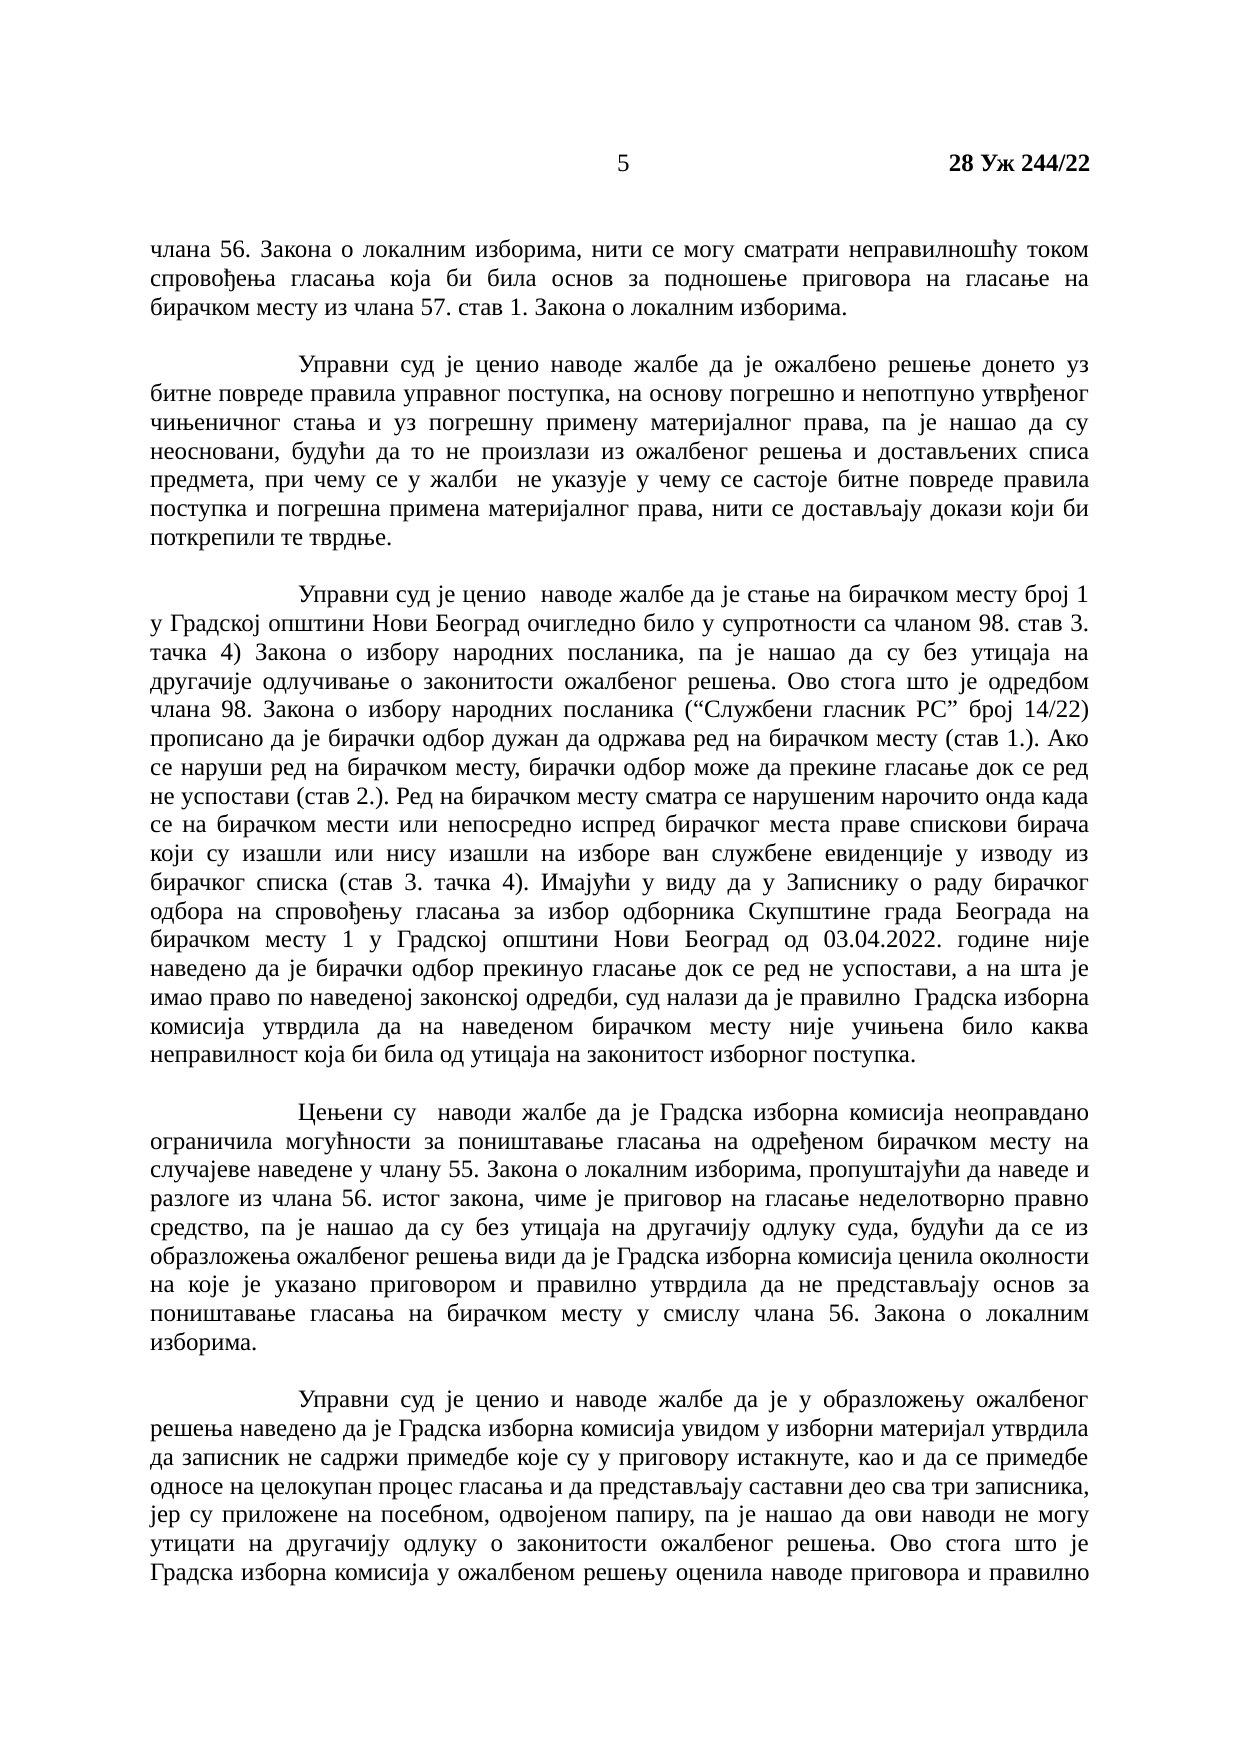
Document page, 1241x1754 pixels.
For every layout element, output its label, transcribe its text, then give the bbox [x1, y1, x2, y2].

text члана 56. Закона о локалним изборима, нити се могу сматрати неправилношћу током спровођења гласања која би била основ за подношење приговора на гласање на бирачком месту из члана 57. став 1. Закона о локалним изборима. [150, 234, 1090, 321]
text Управни суд је ценио и наводе жалбе да је у образложењу ожалбеног решења наведено да је Градска изборна комисија увидом у изборни материјал утврдила да записник не садржи примедбе које су у приговору истакнуте, као и да се примедбе односе на целокупан процес гласања и да представљају саставни део сва три записника, јер су приложене на посебном, одвојеном папиру, па је нашао да ови наводи не могу утицати на другачију одлуку о законитости ожалбеног решења. Ово стога што је Градска изборна комисија у ожалбеном решењу оценила наводе приговора и правилно [150, 1384, 1090, 1586]
text Управни суд је ценио наводе жалбе да је ожалбено решење донето уз битне повреде правила управног поступка, на основу погрешно и непотпуно утврђеног чињеничног стања и уз погрешну примену материјалног права, па је нашао да су неосновани, будући да то не произлази из ожалбеног решења и достављених списа предмета, при чему се у жалби не указује у чему се састоје битне повреде правила поступка и погрешна примена материјалног права, нити се достављају докази који би поткрепили те тврдње. [150, 349, 1090, 551]
text Цењени су наводи жалбе да је Градска изборна комисија неоправдано ограничила могућности за поништавање гласања на одређеном бирачком месту на случајеве наведене у члану 55. Закона о локалним изборима, пропуштајући да наведе и разлоге из члана 56. истог закона, чиме је приговор на гласање неделотворно правно средство, па је нашао да су без утицаја на другачију одлуку суда, будући да се из образложења ожалбеног решења види да је Градска изборна комисија ценила околности на које је указано приговором и правилно утврдила да не представљају основ за поништавање гласања на бирачком месту у смислу члана 56. Закона о локалним изборима. [150, 1097, 1090, 1356]
text Управни суд је ценио наводе жалбе да је стање на бирачком месту број 1 у Градској општини Нови Београд очигледно било у супротности са чланом 98. став 3. тачка 4) Закона о избору народних посланика, па је нашао да су без утицаја на другачије одлучивање о законитости ожалбеног решења. Ово стога што је одредбом члана 98. Закона о избору народних посланика (“Службени гласник РС” број 14/22) прописано да је бирачки одбор дужан да одржава ред на бирачком месту (став 1.). Ако се наруши ред на бирачком месту, бирачки одбор може да прекине гласање док се ред не успостави (став 2.). Ред на бирачком месту сматра се нарушеним нарочито онда када се на бирачком мести или непосредно испред бирачког места праве спискови бирача који су изашли или нису изашли на изборе ван службене евиденције у изводу из бирачког списка (став 3. тачка 4). Имајући у виду да у Записнику о раду бирачког одбора на спровођењу гласања за избор одборника Скупштине града Београда на бирачком месту 1 у Градској општини Нови Београд од 03.04.2022. године није наведено да је бирачки одбор прекинуо гласање док се ред не успостави, а на шта је имао право по наведеној законској одредби, суд налази да је правилно Градска изборна комисија утврдила да на наведеном бирачком месту није учињена било каква неправилност која би била од утицаја на законитост изборног поступка. [150, 579, 1090, 1068]
